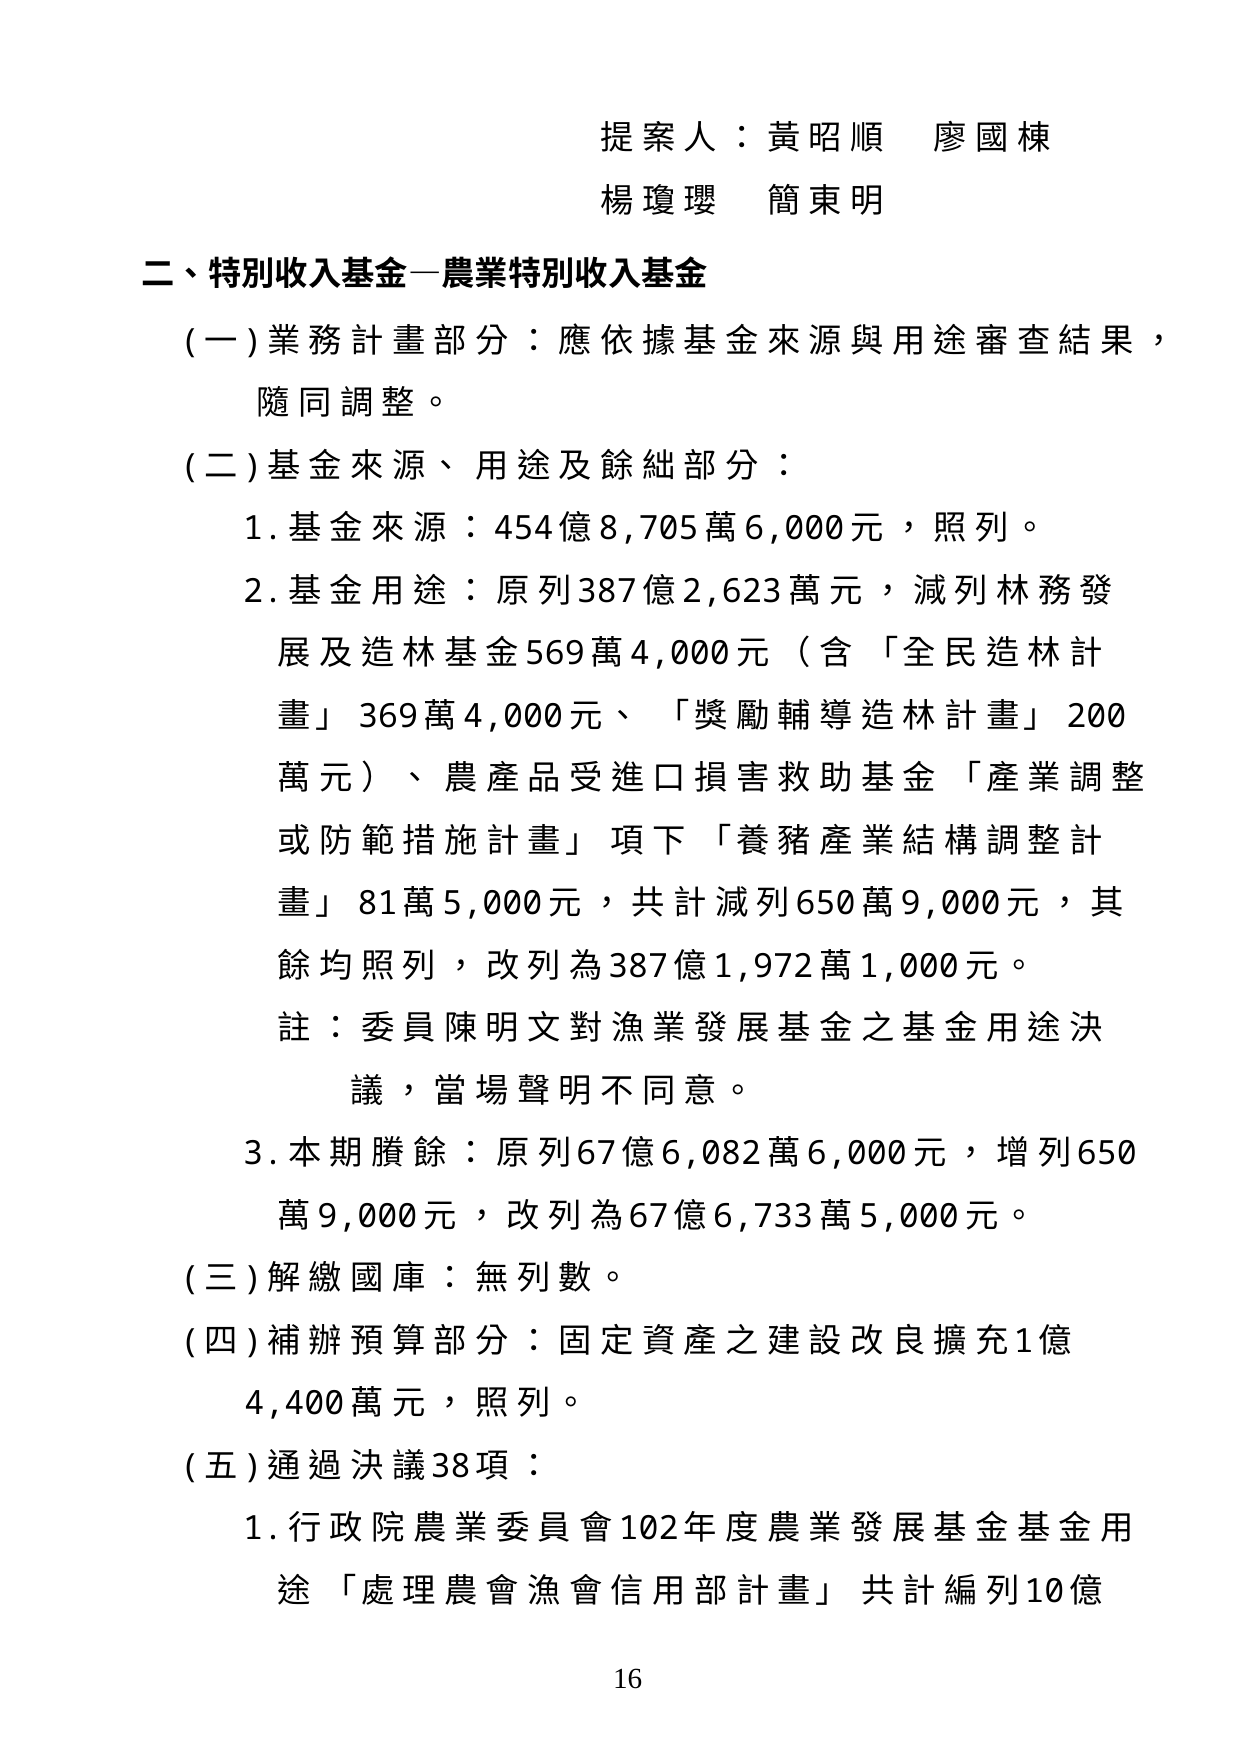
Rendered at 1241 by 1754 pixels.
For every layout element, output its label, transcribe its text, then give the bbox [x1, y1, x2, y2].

text 註：委員陳明文對漁業發展基金之基金用途決議，當場聲明不同意。 [273, 983, 1148, 1108]
text (二)基金來源、用途及餘絀部分： [176, 421, 1148, 483]
text 1.基金來源：454億8,705萬6,000元，照列。 [236, 483, 1148, 546]
text 1.行政院農業委員會102年度農業發展基金基金用途「處理農會漁會信用部計畫」共計編列10億 [236, 1483, 1148, 1608]
text (五)通過決議38項： [176, 1421, 1148, 1483]
text (四)補辦預算部分：固定資產之建設改良擴充1億4,400萬元，照列。 [176, 1296, 1148, 1421]
text (三)解繳國庫：無列數。 [176, 1233, 1148, 1296]
text 提案人：黃昭順 廖國棟 楊瓊瓔 簡東明 [591, 93, 1114, 218]
text 2.基金用途：原列387億2,623萬元，減列林務發展及造林基金569萬4,000元（含「全民造林計畫」369萬4,000元、「獎勵輔導造林計畫」200萬元）、農產品受進口損害救助基金「產業調整或防範措施計畫」項下「養豬產業結構調整計畫」81萬5,000元，共計減列650萬9,000元，其餘均照列，改列為387億1,972萬1,000元。 [236, 546, 1148, 983]
text 3.本期賸餘：原列67億6,082萬6,000元，增列650萬9,000元，改列為67億6,733萬5,000元。 [236, 1108, 1148, 1233]
text (一)業務計畫部分：應依據基金來源與用途審查結果，隨同調整。 [176, 296, 1148, 421]
text 二、特別收入基金—農業特別收入基金 [141, 244, 1148, 296]
